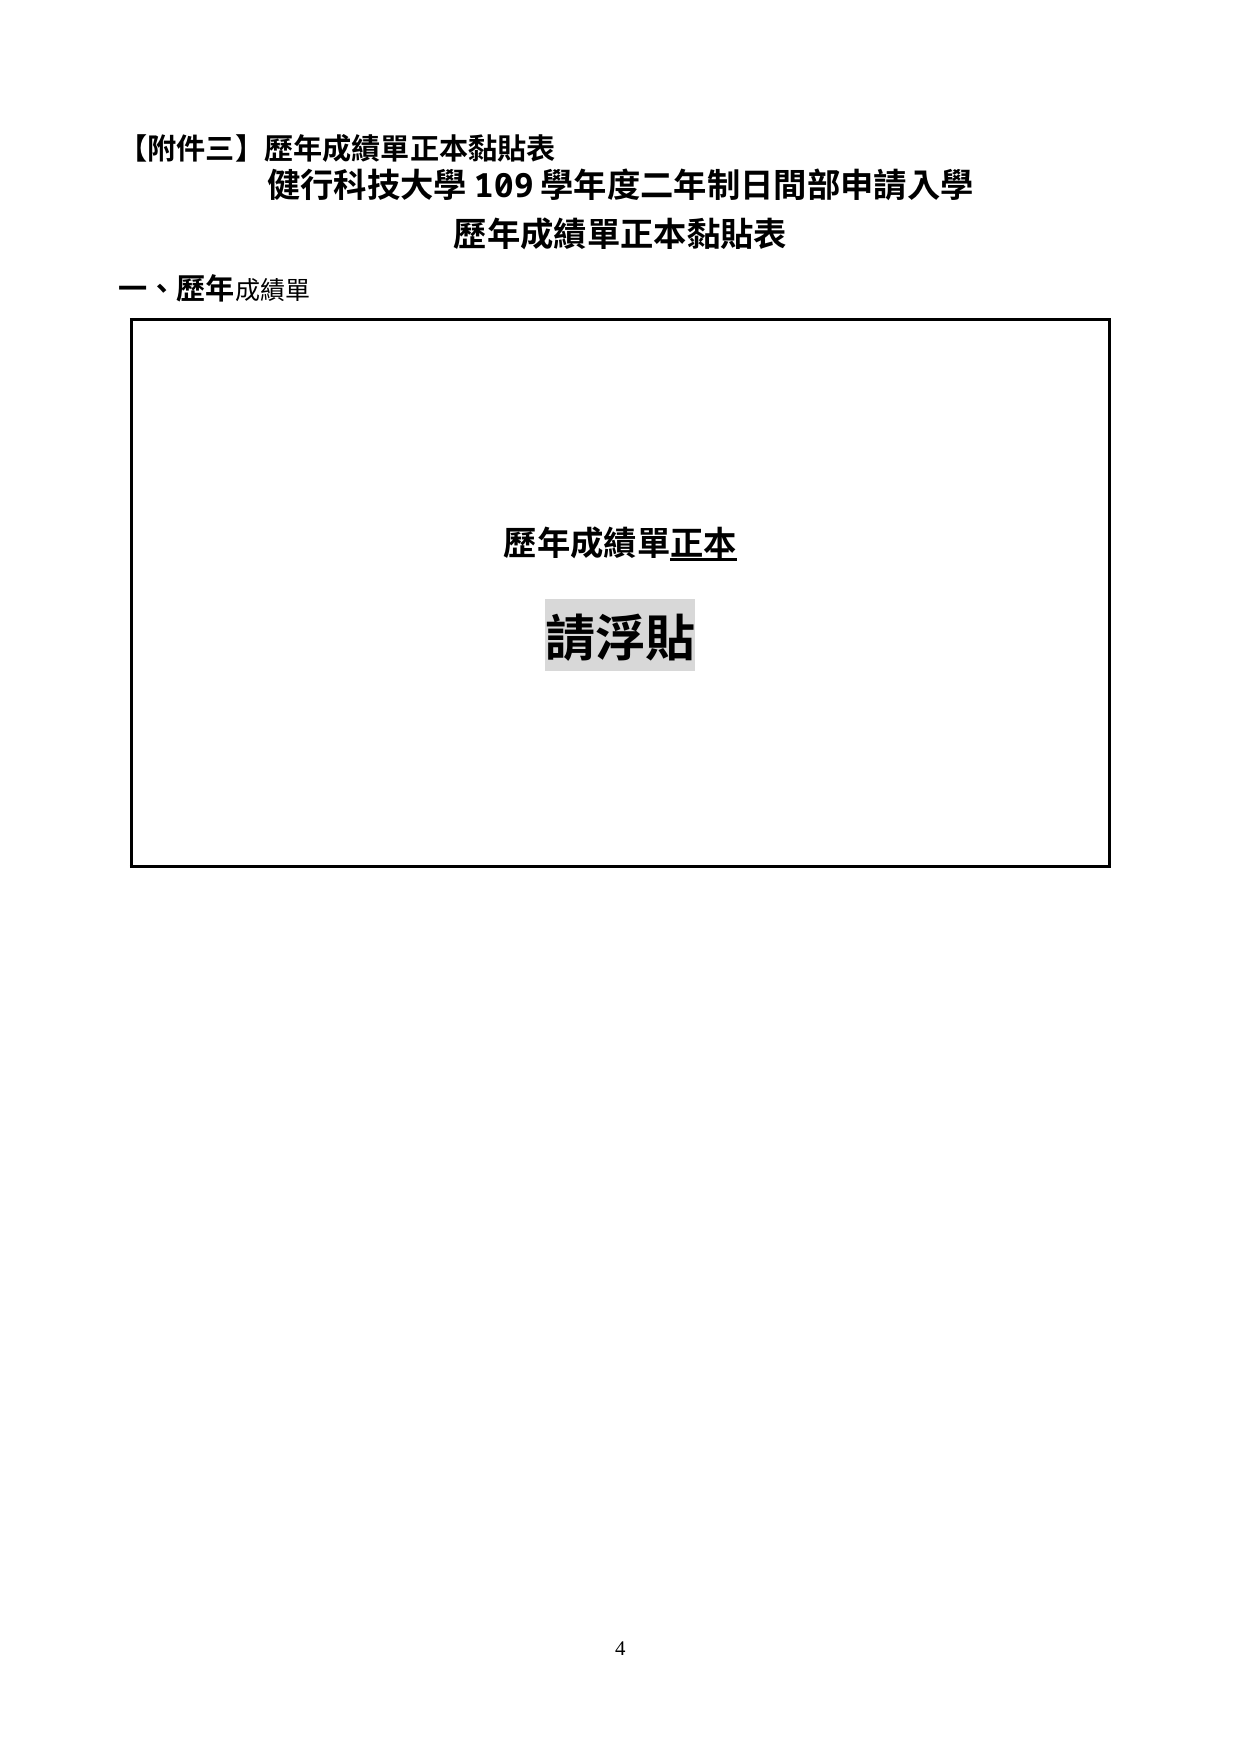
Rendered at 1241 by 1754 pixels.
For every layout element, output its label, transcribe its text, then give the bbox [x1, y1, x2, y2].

table_header 歷年成績單正本 請浮貼 [133, 321, 1108, 865]
text 【附件三】歷年成績單正本黏貼表 [118, 105, 1122, 168]
text 歷年成績單正本黏貼表 [118, 217, 1122, 254]
text 健行科技大學109學年度二年制日間部申請入學 [118, 168, 1122, 205]
text 一、歷年成績單 [118, 265, 1147, 308]
